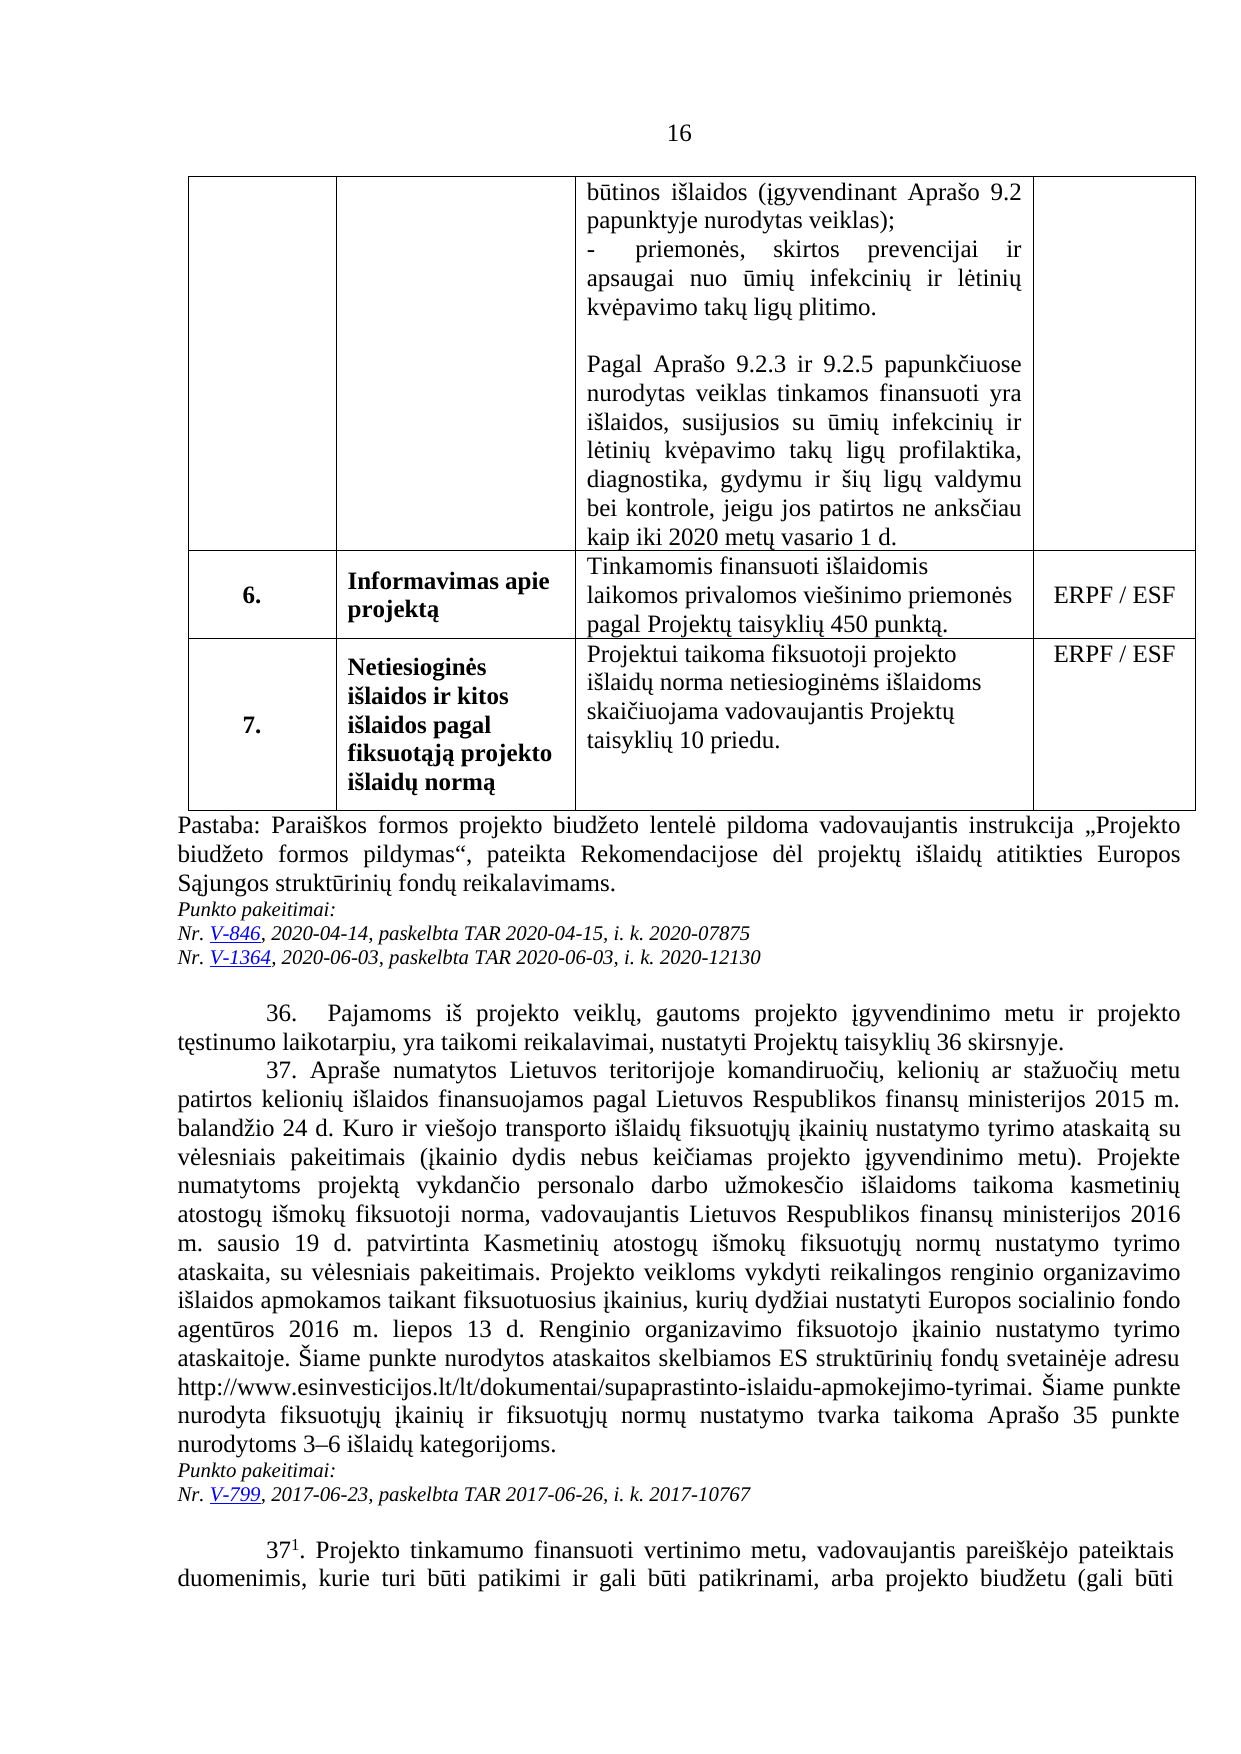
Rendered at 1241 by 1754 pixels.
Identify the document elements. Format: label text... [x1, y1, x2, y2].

text 37. Apraše numatytos Lietuvos teritorijoje komandiruočių, kelionių ar stažuočių metu patirtos kelionių išlaidos finansuojamos pagal Lietuvos Respublikos finansų ministerijos 2015 m. balandžio 24 d. Kuro ir viešojo transporto išlaidų fiksuotųjų įkainių nustatymo tyrimo ataskaitą su vėlesniais pakeitimais (įkainio dydis nebus keičiamas projekto įgyvendinimo metu). Projekte numatytoms projektą vykdančio personalo darbo užmokesčio išlaidoms taikoma kasmetinių atostogų išmokų fiksuotoji norma, vadovaujantis Lietuvos Respublikos finansų ministerijos 2016 m. sausio 19 d. patvirtinta Kasmetinių atostogų išmokų fiksuotųjų normų nustatymo tyrimo ataskaita, su vėlesniais pakeitimais. Projekto veikloms vykdyti reikalingos renginio organizavimo išlaidos apmokamos taikant fiksuotuosius įkainius, kurių dydžiai nustatyti Europos socialinio fondo agentūros 2016 m. liepos 13 d. Renginio organizavimo fiksuotojo įkainio nustatymo tyrimo ataskaitoje. Šiame punkte nurodytos ataskaitos skelbiamos ES struktūrinių fondų svetainėje adresu http://www.esinvesticijos.lt/lt/dokumentai/supaprastinto-islaidu-apmokejimo-tyrimai. Šiame punkte nurodyta fiksuotųjų įkainių ir fiksuotųjų normų nustatymo tvarka taikoma Aprašo 35 punkte nurodytoms 3–6 išlaidų kategorijoms. [177, 1055, 1181, 1458]
table_cell būtinos išlaidos (įgyvendinant Aprašo 9.2 papunktyje nurodytas veiklas); - priemonės, skirtos prevencijai ir apsaugai nuo ūmių infekcinių ir lėtinių kvėpavimo takų ligų plitimo. Pagal Aprašo 9.2.3 ir 9.2.5 papunkčiuose nurodytas veiklas tinkamos finansuoti yra išlaidos, susijusios su ūmių infekcinių ir lėtinių kvėpavimo takų ligų profilaktika, diagnostika, gydymu ir šių ligų valdymu bei kontrole, jeigu jos patirtos ne anksčiau kaip iki 2020 metų vasario 1 d. [576, 177, 1033, 550]
text Punkto pakeitimai: [177, 897, 1181, 921]
text Nr. V-846, 2020-04-14, paskelbta TAR 2020-04-15, i. k. 2020-07875 [177, 921, 1181, 945]
text Nr. V-1364, 2020-06-03, paskelbta TAR 2020-06-03, i. k. 2020-12130 [177, 945, 1181, 969]
text 371. Projekto tinkamumo finansuoti vertinimo metu, vadovaujantis pareiškėjo pateiktais duomenimis, kurie turi būti patikimi ir gali būti patikrinami, arba projekto biudžetu (gali būti [177, 1535, 1175, 1592]
table_cell [337, 177, 575, 550]
table_cell Netiesioginės išlaidos ir kitos išlaidos pagal fiksuotąją projekto išlaidų normą [337, 639, 575, 809]
table_cell Projektui taikoma fiksuotoji projekto išlaidų norma netiesioginėms išlaidoms skaičiuojama vadovaujantis Projektų taisyklių 10 priedu. [576, 639, 1033, 809]
table_cell 6. [189, 551, 336, 638]
table_cell ERPF / ESF [1034, 551, 1195, 638]
table_cell 7. [189, 639, 336, 809]
text Nr. V-799, 2017-06-23, paskelbta TAR 2017-06-26, i. k. 2017-10767 [177, 1482, 1181, 1506]
table_cell [1034, 177, 1195, 550]
text 36. Pajamoms iš projekto veiklų, gautoms projekto įgyvendinimo metu ir projekto tęstinumo laikotarpiu, yra taikomi reikalavimai, nustatyti Projektų taisyklių 36 skirsnyje. [177, 998, 1181, 1055]
text Punkto pakeitimai: [177, 1458, 1181, 1482]
table_cell Informavimas apie projektą [337, 551, 575, 638]
table_cell [189, 177, 336, 550]
text Pastaba: Paraiškos formos projekto biudžeto lentelė pildoma vadovaujantis instrukcija „Projekto biudžeto formos pildymas“, pateikta Rekomendacijose dėl projektų išlaidų atitikties Europos Sąjungos struktūrinių fondų reikalavimams. [177, 811, 1181, 897]
table_cell ERPF / ESF [1034, 639, 1195, 809]
table_cell Tinkamomis finansuoti išlaidomis laikomos privalomos viešinimo priemonės pagal Projektų taisyklių 450 punktą. [576, 551, 1033, 638]
